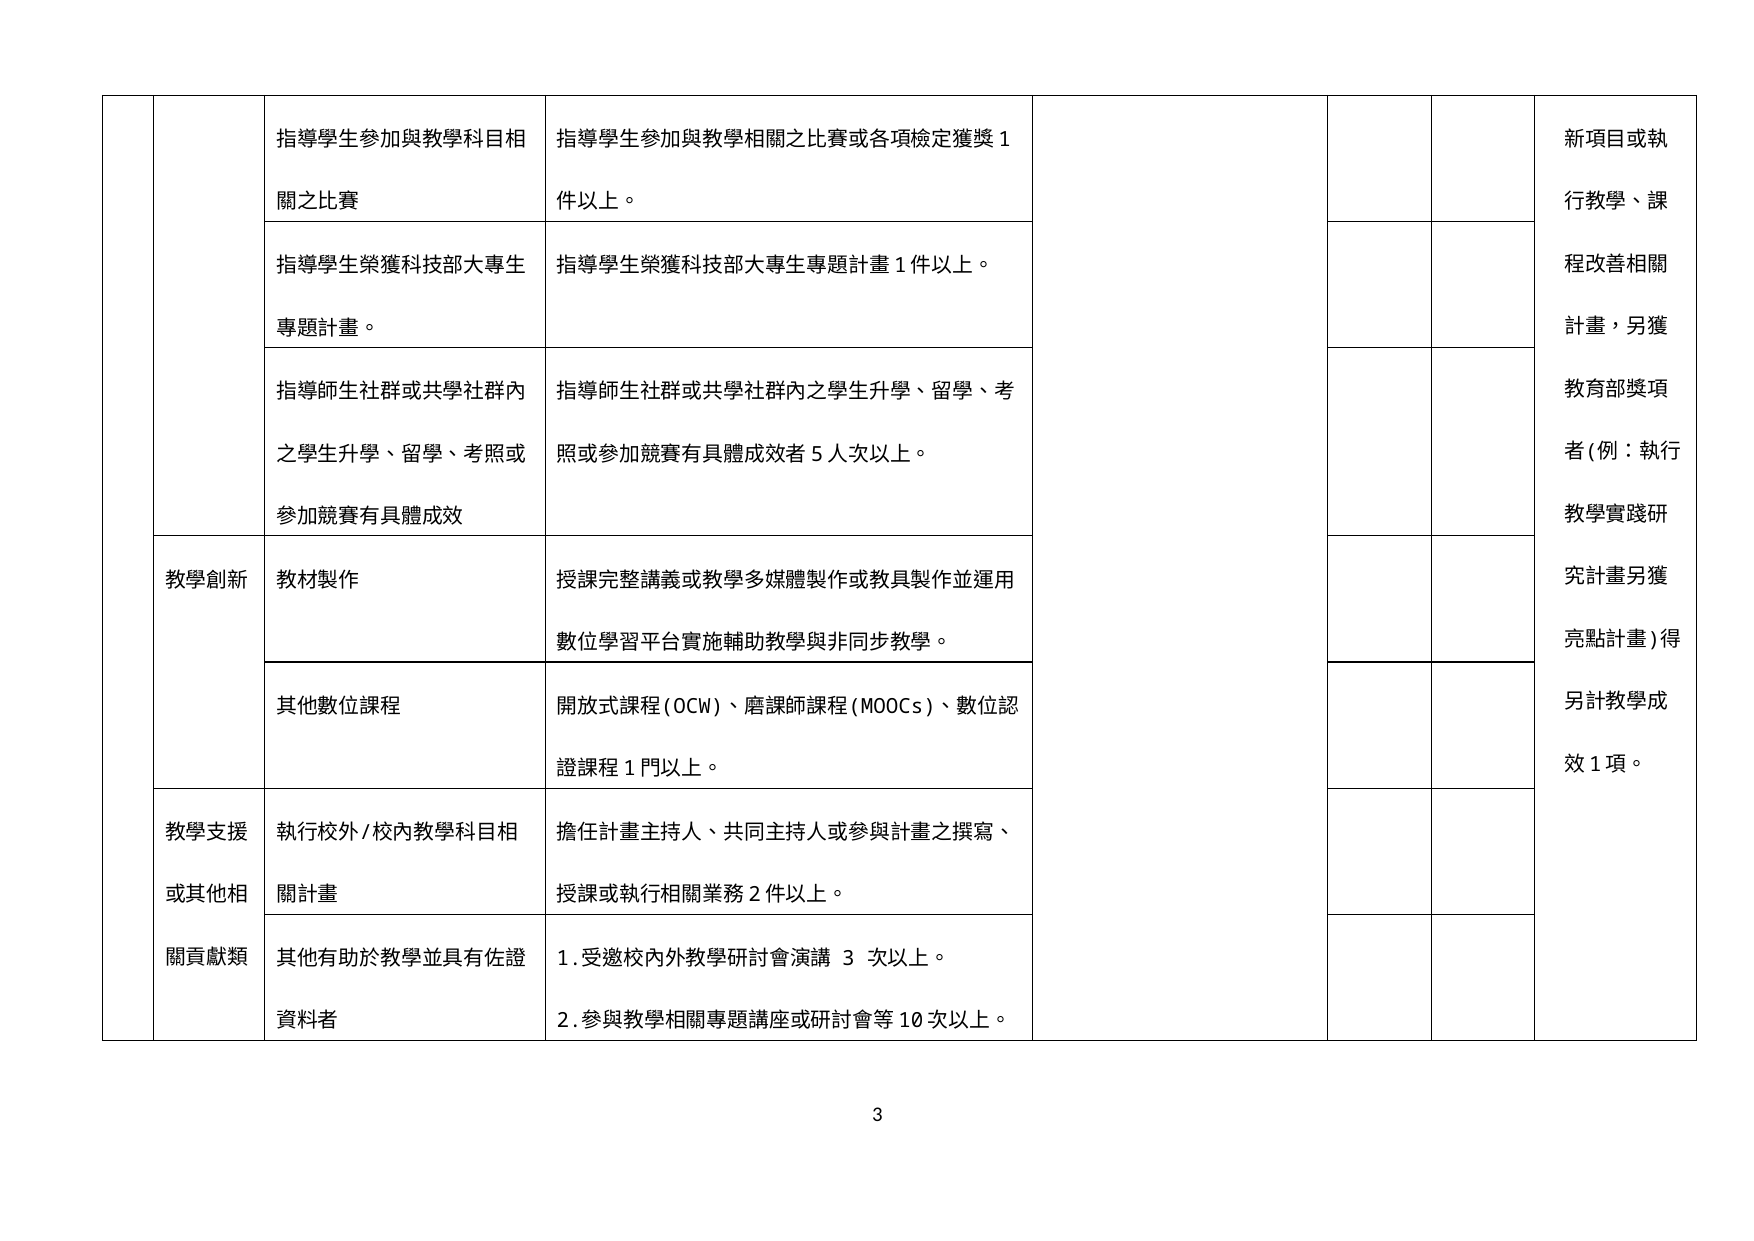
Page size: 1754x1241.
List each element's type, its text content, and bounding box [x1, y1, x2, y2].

table_cell 指導學生榮獲科技部大專生專題計畫1件以上。 [546, 222, 1032, 347]
table_cell [1328, 663, 1431, 787]
table_cell 其他數位課程 [265, 663, 545, 787]
table_cell [1432, 222, 1534, 347]
table_cell 指導師生社群或共學社群內之學生升學、留學、考照或參加競賽有具體成效 [265, 348, 545, 535]
table_cell 教材製作 [265, 536, 545, 661]
table_cell 自行檢附相關證明文件。 同一事實或證明文件，僅得採計1項。（例：執行教學實踐研究計畫僅得擇教學創新或教學支援類其中1項採計） 執行教學創新項目或執行教學、課程改善相關計畫，另獲教育部獎項者(例：執行教學實踐研究計畫另獲亮點計畫)得另計教學成效1項。 [1535, 96, 1696, 1039]
table_cell 教學創新 [154, 536, 264, 787]
table_cell 指導師生社群或共學社群內之學生升學、留學、考照或參加競賽有具體成效者5人次以上。 [546, 348, 1032, 535]
table_cell 教學支援或其他相關貢獻類 [154, 789, 264, 1039]
table_cell 授課完整講義或教學多媒體製作或教具製作並運用數位學習平台實施輔助教學與非同步教學。 [546, 536, 1032, 661]
table_cell 擔任計畫主持人、共同主持人或參與計畫之撰寫、 授課或執行相關業務2件以上。 [546, 789, 1032, 913]
table_cell [154, 96, 264, 535]
table_cell [1328, 222, 1431, 347]
table_cell [1432, 915, 1534, 1039]
table_cell 指導學生榮獲科技部大專生專題計畫。 [265, 222, 545, 347]
table_cell [1328, 915, 1431, 1039]
table_cell [1033, 96, 1327, 1039]
table_cell 開放式課程(OCW)、磨課師課程(MOOCs)、數位認證課程1門以上。 [546, 663, 1032, 787]
table_cell [1328, 348, 1431, 535]
table_cell [1432, 536, 1534, 661]
table_cell [1432, 789, 1534, 913]
table_cell [1328, 536, 1431, 661]
table_cell 執行校外/校內教學科目相關計畫 [265, 789, 545, 913]
table_cell [1432, 663, 1534, 787]
table_cell [1432, 348, 1534, 535]
table_cell 指導學生參加與教學相關之比賽或各項檢定獲獎1件以上。 [546, 96, 1032, 221]
table_cell 指導學生參加與教學科目相關之比賽 [265, 96, 545, 221]
table_cell [1328, 96, 1431, 221]
table_cell 1.受邀校內外教學研討會演講 3 次以上。 2.參與教學相關專題講座或研討會等10次以上。 [546, 915, 1032, 1039]
table_cell 其他有助於教學並具有佐證資料者 [265, 915, 545, 1039]
table_cell [1432, 96, 1534, 221]
table_cell [1328, 789, 1431, 913]
table_cell [103, 96, 153, 1039]
